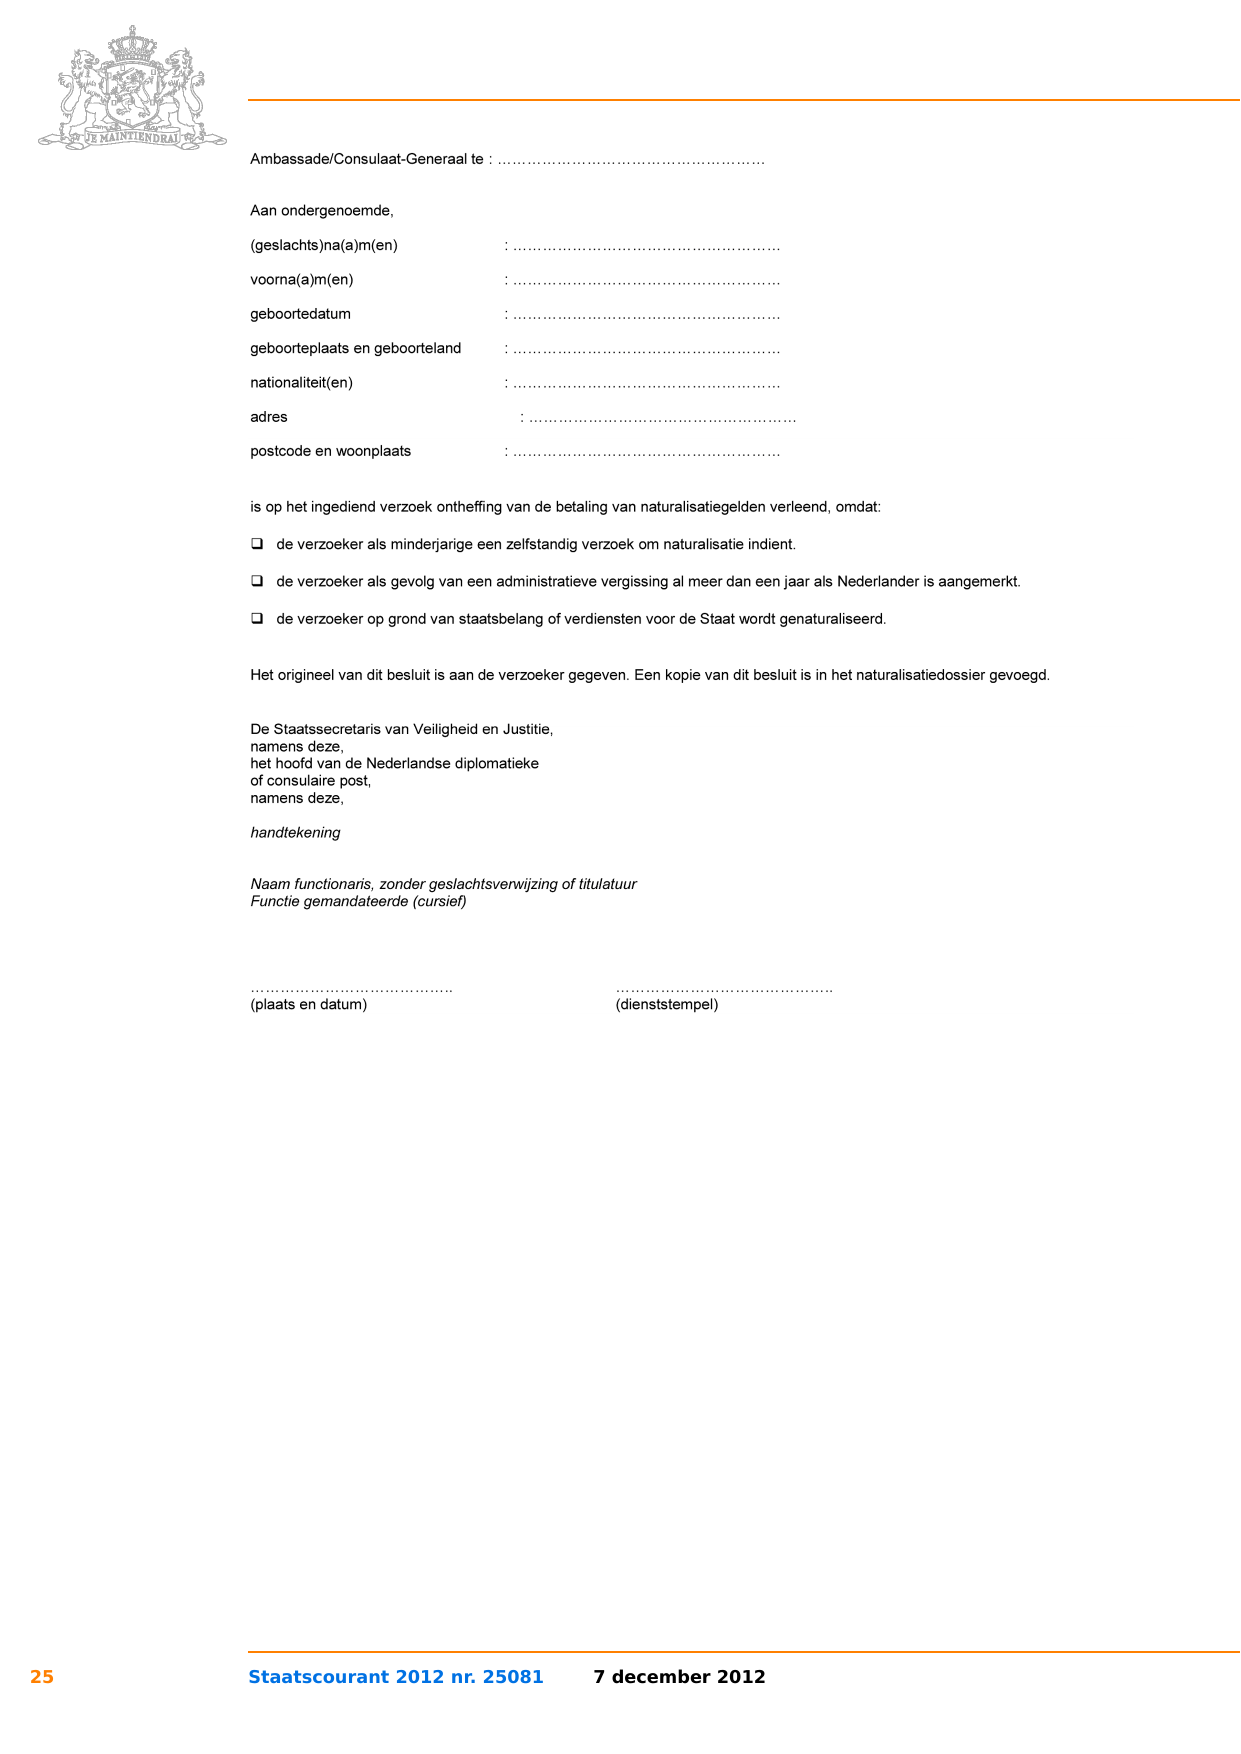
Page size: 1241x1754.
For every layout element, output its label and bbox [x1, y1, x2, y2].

picture [248, 151, 1134, 1014]
picture [38, 25, 227, 150]
